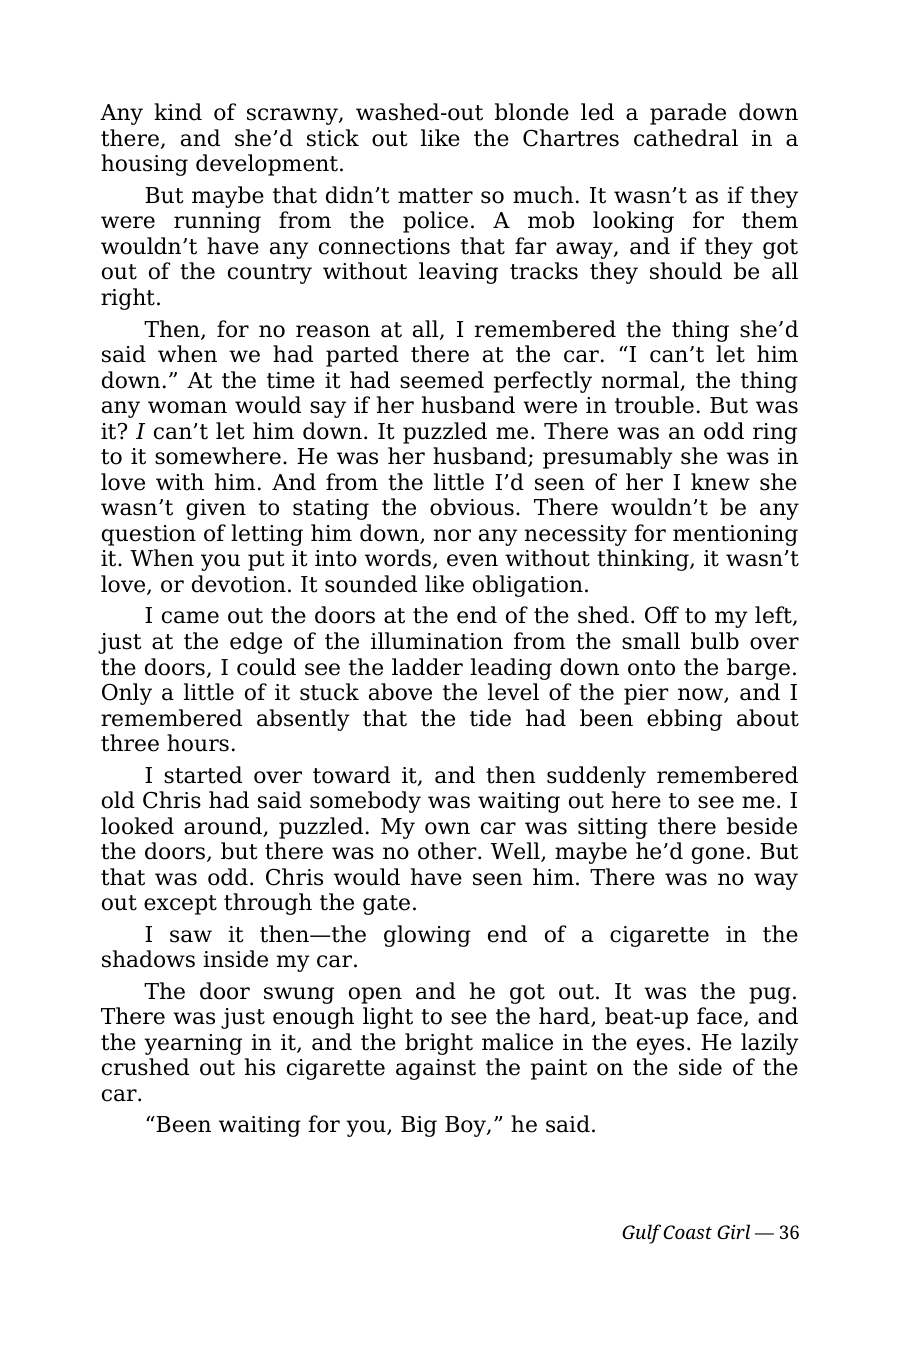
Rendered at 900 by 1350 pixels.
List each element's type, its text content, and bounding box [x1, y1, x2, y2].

text But maybe that didn’t matter so much. It wasn’t as if they were running from the police. A mob looking for them wouldn’t have any connections that far away, and if they got out of the country without leaving tracks they should be all right. [101, 183, 799, 311]
text I saw it then—the glowing end of a cigarette in the shadows inside my car. [101, 922, 799, 973]
text I started over toward it, and then suddenly remembered old Chris had said somebody was waiting out here to see me. I looked around, puzzled. My own car was sitting there beside the doors, but there was no other. Well, maybe he’d gone. But that was odd. Chris would have seen him. There was no way out except through the gate. [101, 763, 799, 916]
text The door swung open and he got out. It was the pug. There was just enough light to see the hard, beat-up face, and the yearning in it, and the bright malice in the eyes. He lazily crushed out his cigarette against the paint on the side of the car. [101, 979, 799, 1107]
text “Been waiting for you, Big Boy,” he said. [101, 1113, 799, 1138]
text I came out the doors at the end of the shed. Off to my left, just at the edge of the illumination from the small bulb over the doors, I could see the ladder leading down onto the barge. Only a little of it stuck above the level of the pier now, and I remembered absently that the tide had been ebbing about three hours. [101, 603, 799, 757]
text Then, for no reason at all, I remembered the thing she’d said when we had parted there at the car. “I can’t let him down.” At the time it had seemed perfectly normal, the thing any woman would say if her husband were in trouble. But was it? I can’t let him down. It puzzled me. There was an odd ring to it somewhere. He was her husband; presumably she was in love with him. And from the little I’d seen of her I knew she wasn’t given to stating the obvious. There wouldn’t be any question of letting him down, nor any necessity for mentioning it. When you put it into words, even without thinking, it wasn’t love, or devotion. It sounded like obligation. [101, 317, 799, 597]
text Any kind of scrawny, washed-out blonde led a parade down there, and she’d stick out like the Chartres cathedral in a housing development. [101, 101, 799, 177]
